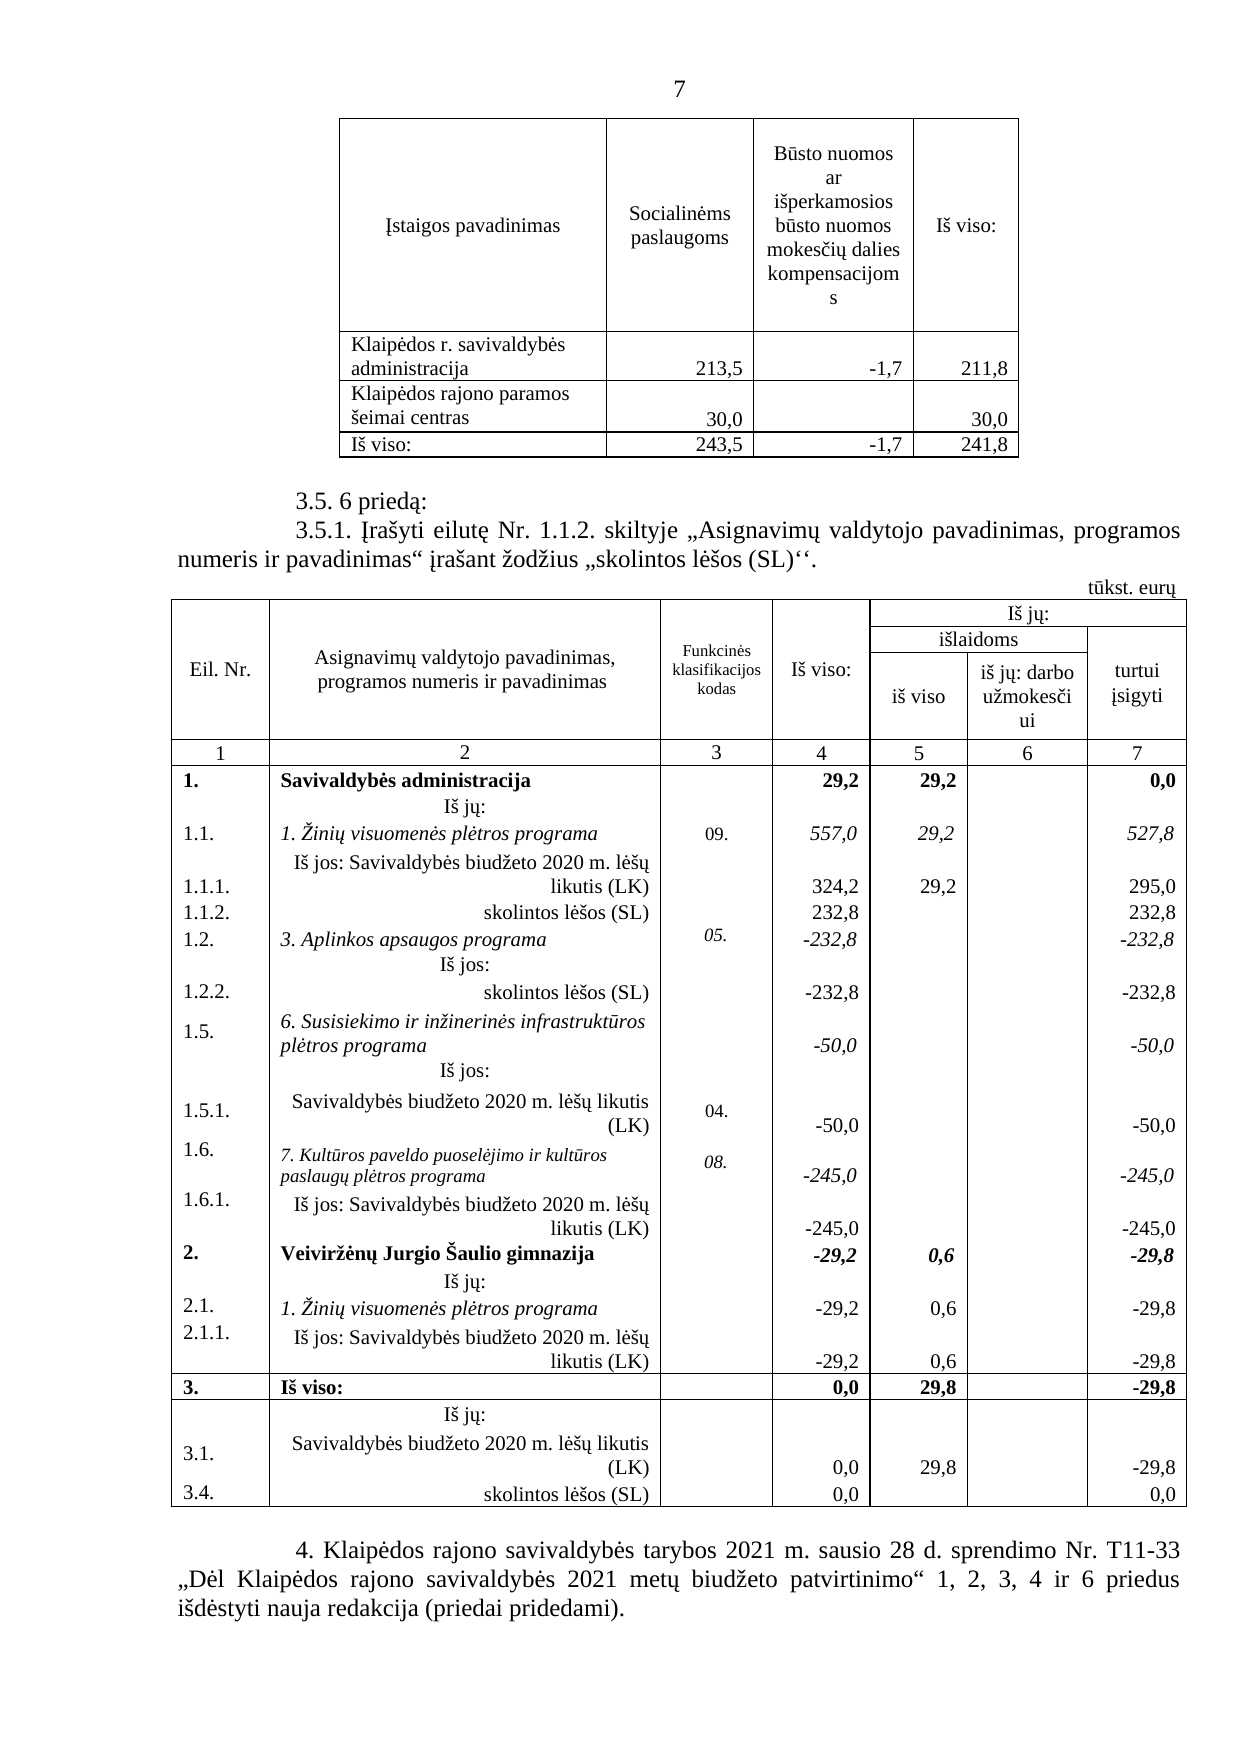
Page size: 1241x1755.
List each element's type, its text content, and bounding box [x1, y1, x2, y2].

table_cell [1088, 1057, 1186, 1084]
table_cell 30,0 [914, 381, 1018, 431]
table_cell [661, 1267, 772, 1293]
table_cell iš jų: darbo užmokesčiui [968, 653, 1087, 738]
table_cell 1.6. [172, 1137, 269, 1187]
table_cell 295,0 [1088, 845, 1186, 898]
table_cell [661, 1004, 772, 1057]
table_cell Klaipėdos r. savivaldybės administracija [340, 332, 606, 380]
table_cell Iš jų: [270, 792, 660, 818]
table_cell 0,6 [871, 1320, 967, 1373]
table_cell [661, 1426, 772, 1479]
table_cell Iš jos: Savivaldybės biudžeto 2020 m. lėšų likutis (LK) [270, 1320, 660, 1373]
table_cell 232,8 [773, 898, 869, 924]
table_cell 527,8 [1088, 818, 1186, 845]
table_cell [661, 1374, 772, 1399]
table_cell [773, 951, 869, 977]
table_cell 3.4. [172, 1479, 269, 1506]
table_cell [1088, 951, 1186, 977]
table_cell [968, 978, 1087, 1004]
table_cell [773, 1400, 869, 1426]
table_header [269, 573, 660, 599]
table_cell -29,8 [1088, 1374, 1186, 1399]
table_cell [172, 792, 269, 818]
table_header [870, 573, 967, 599]
table_cell skolintos lėšos (SL) [270, 1479, 660, 1506]
table_cell 3. [172, 1374, 269, 1399]
table_cell [661, 951, 772, 977]
table_cell [968, 1057, 1087, 1084]
table_cell turtui įsigyti [1088, 627, 1186, 738]
table_cell 09. [661, 818, 772, 845]
table_cell [661, 1057, 772, 1084]
table_cell -50,0 [1088, 1004, 1186, 1057]
table_cell Klaipėdos rajono paramos šeimai centras [340, 381, 606, 431]
table_cell [871, 1187, 967, 1240]
table_cell [871, 1057, 967, 1084]
table_cell 2.1.1. [172, 1320, 269, 1373]
table_cell 2.1. [172, 1293, 269, 1320]
table_cell 4 [773, 740, 869, 765]
table_cell [968, 1400, 1087, 1426]
table_cell [661, 766, 772, 792]
table_cell 232,8 [1088, 898, 1186, 924]
table_cell 3. Aplinkos apsaugos programa [270, 924, 660, 951]
table_cell [871, 1004, 967, 1057]
table_cell [871, 951, 967, 977]
table_cell 1. Žinių visuomenės plėtros programa [270, 1293, 660, 1320]
table_cell -1,7 [754, 332, 913, 380]
table_cell -29,8 [1088, 1426, 1186, 1479]
table_cell [968, 1320, 1087, 1373]
table_cell [172, 951, 269, 977]
table_cell [773, 1057, 869, 1084]
table_cell 6 [968, 740, 1087, 765]
table_cell 04. [661, 1084, 772, 1137]
table_cell 0,0 [773, 1426, 869, 1479]
table_cell [968, 1267, 1087, 1293]
table_cell Iš viso: [914, 119, 1018, 331]
table_cell 08. [661, 1137, 772, 1187]
table_cell -50,0 [773, 1084, 869, 1137]
table_cell [1088, 1267, 1186, 1293]
table_header [773, 573, 870, 599]
table_cell Socialinėms paslaugoms [607, 119, 753, 331]
table_cell -50,0 [773, 1004, 869, 1057]
table_cell 29,8 [871, 1426, 967, 1479]
table_cell [968, 766, 1087, 792]
table_cell -232,8 [1088, 924, 1186, 951]
table_cell 213,5 [607, 332, 753, 380]
table_cell -245,0 [773, 1187, 869, 1240]
table_cell 1.2.2. [172, 978, 269, 1004]
table_cell Įstaigos pavadinimas [340, 119, 606, 331]
table_header [172, 573, 269, 599]
table_cell 1.1.2. [172, 898, 269, 924]
table_cell 0,6 [871, 1240, 967, 1267]
table_cell 6. Susisiekimo ir inžinerinės infrastruktūros plėtros programa [270, 1004, 660, 1057]
table_cell 1.1. [172, 818, 269, 845]
table_cell Iš jų: [270, 1400, 660, 1426]
table_cell [968, 792, 1087, 818]
table_cell 7 [1088, 740, 1186, 765]
table_cell 7. Kultūros paveldo puoselėjimo ir kultūros paslaugų plėtros programa [270, 1137, 660, 1187]
table_cell [661, 1479, 772, 1506]
table_cell 557,0 [773, 818, 869, 845]
table_cell [871, 1267, 967, 1293]
table_cell [773, 1267, 869, 1293]
table_cell -29,8 [1088, 1240, 1186, 1267]
table_cell [661, 1293, 772, 1320]
table_cell [661, 978, 772, 1004]
table_cell 1.1.1. [172, 845, 269, 898]
table_cell Būsto nuomos ar išperkamosios būsto nuomos mokesčių dalies kompensacijoms [754, 119, 913, 331]
table_cell [968, 924, 1087, 951]
table_cell [661, 1187, 772, 1240]
table_cell Iš jų: [871, 600, 1186, 626]
table_cell -29,2 [773, 1293, 869, 1320]
table_cell 2 [270, 740, 660, 765]
table_cell 1. Žinių visuomenės plėtros programa [270, 818, 660, 845]
table_cell [871, 924, 967, 951]
table_cell [871, 978, 967, 1004]
table_cell -232,8 [773, 924, 869, 951]
table_cell Asignavimų valdytojo pavadinimas, programos numeris ir pavadinimas [270, 600, 660, 738]
table_cell 3.1. [172, 1426, 269, 1479]
table_cell skolintos lėšos (SL) [270, 978, 660, 1004]
table_cell 05. [661, 924, 772, 951]
table_cell -245,0 [1088, 1137, 1186, 1187]
table_cell [871, 1479, 967, 1506]
table_cell [754, 381, 913, 431]
table_cell Iš jų: [270, 1267, 660, 1293]
table_cell [871, 1137, 967, 1187]
table_cell [661, 1320, 772, 1373]
table_cell [968, 1374, 1087, 1399]
table_cell [1088, 792, 1186, 818]
text 4. Klaipėdos rajono savivaldybės tarybos 2021 m. sausio 28 d. sprendimo Nr. T11-33 „Dėl Klaipėdos rajono savivaldybės 2021 metų biudžeto patvirtinimo“ 1, 2, 3, 4 ir 6 priedus išdėstyti nauja redakcija (priedai pridedami). [177, 1535, 1181, 1622]
table_cell 29,8 [871, 1374, 967, 1399]
table_cell Savivaldybės administracija [270, 766, 660, 792]
table_cell 3 [661, 740, 772, 765]
table_cell 1.5. [172, 1004, 269, 1057]
table_cell [661, 1240, 772, 1267]
table_cell 241,8 [914, 433, 1018, 456]
table_cell [968, 845, 1087, 898]
table_cell 30,0 [607, 381, 753, 431]
table_cell [871, 898, 967, 924]
table_cell Savivaldybės biudžeto 2020 m. lėšų likutis (LK) [270, 1084, 660, 1137]
table_cell Funkcinės klasifikacijos kodas [661, 600, 772, 738]
table_cell -245,0 [773, 1137, 869, 1187]
table_cell 1.2. [172, 924, 269, 951]
table_header [660, 573, 772, 599]
table_cell 2. [172, 1240, 269, 1267]
table_cell -232,8 [1088, 978, 1186, 1004]
table_cell [1088, 1400, 1186, 1426]
table_cell Iš jos: [270, 1057, 660, 1084]
table_cell [871, 1084, 967, 1137]
table_cell [968, 1004, 1087, 1057]
table_cell [871, 1400, 967, 1426]
table_cell skolintos lėšos (SL) [270, 898, 660, 924]
table_cell [172, 1400, 269, 1426]
table_cell -29,8 [1088, 1293, 1186, 1320]
table_cell Iš viso: [773, 600, 869, 738]
table_cell [661, 845, 772, 898]
table_cell išlaidoms [871, 627, 1087, 652]
table_cell [661, 1400, 772, 1426]
table_cell [968, 1293, 1087, 1320]
table_cell -29,8 [1088, 1320, 1186, 1373]
table_cell Veiviržėnų Jurgio Šaulio gimnazija [270, 1240, 660, 1267]
table_cell Iš jos: Savivaldybės biudžeto 2020 m. lėšų likutis (LK) [270, 1187, 660, 1240]
table_cell 1 [172, 740, 269, 765]
table_cell Iš viso: [340, 433, 606, 456]
table_cell -29,2 [773, 1320, 869, 1373]
table_cell 1.5.1. [172, 1084, 269, 1137]
table_cell 211,8 [914, 332, 1018, 380]
table_cell [968, 1137, 1087, 1187]
table_cell 1. [172, 766, 269, 792]
table_header tūkst. eurų [967, 573, 1187, 599]
table_cell 0,0 [773, 1479, 869, 1506]
table_cell [968, 898, 1087, 924]
table_cell 29,2 [773, 766, 869, 792]
table_cell [968, 1240, 1087, 1267]
table_cell 29,2 [871, 818, 967, 845]
table_cell [172, 1267, 269, 1293]
table_cell [968, 1426, 1087, 1479]
table_cell 29,2 [871, 766, 967, 792]
table_cell 324,2 [773, 845, 869, 898]
table_cell [773, 792, 869, 818]
table_cell iš viso [871, 653, 967, 738]
table_cell -29,2 [773, 1240, 869, 1267]
table_cell 5 [871, 740, 967, 765]
table_cell [968, 818, 1087, 845]
table_cell Savivaldybės biudžeto 2020 m. lėšų likutis (LK) [270, 1426, 660, 1479]
table_cell 29,2 [871, 845, 967, 898]
table_cell Iš jos: Savivaldybės biudžeto 2020 m. lėšų likutis (LK) [270, 845, 660, 898]
table_cell [968, 1187, 1087, 1240]
table_cell -50,0 [1088, 1084, 1186, 1137]
table_cell 0,0 [1088, 766, 1186, 792]
table_cell 0,6 [871, 1293, 967, 1320]
table_cell Eil. Nr. [172, 600, 269, 738]
text 3.5. 6 priedą: [177, 486, 1181, 515]
table_cell [661, 898, 772, 924]
table_cell 0,0 [773, 1374, 869, 1399]
table_cell Iš viso: [270, 1374, 660, 1399]
text 3.5.1. Įrašyti eilutę Nr. 1.1.2. skiltyje „Asignavimų valdytojo pavadinimas, programos numeris ir pavadinimas“ įrašant žodžius „skolintos lėšos (SL)‘‘. [177, 515, 1181, 572]
table_cell Iš jos: [270, 951, 660, 977]
table_cell -1,7 [754, 433, 913, 456]
table_cell -232,8 [773, 978, 869, 1004]
table_cell [968, 951, 1087, 977]
table_cell 1.6.1. [172, 1187, 269, 1240]
table_cell [968, 1084, 1087, 1137]
table_cell 243,5 [607, 433, 753, 456]
table_cell 0,0 [1088, 1479, 1186, 1506]
table_cell [871, 792, 967, 818]
table_cell [968, 1479, 1087, 1506]
table_cell [172, 1057, 269, 1084]
table_cell -245,0 [1088, 1187, 1186, 1240]
table_cell [661, 792, 772, 818]
